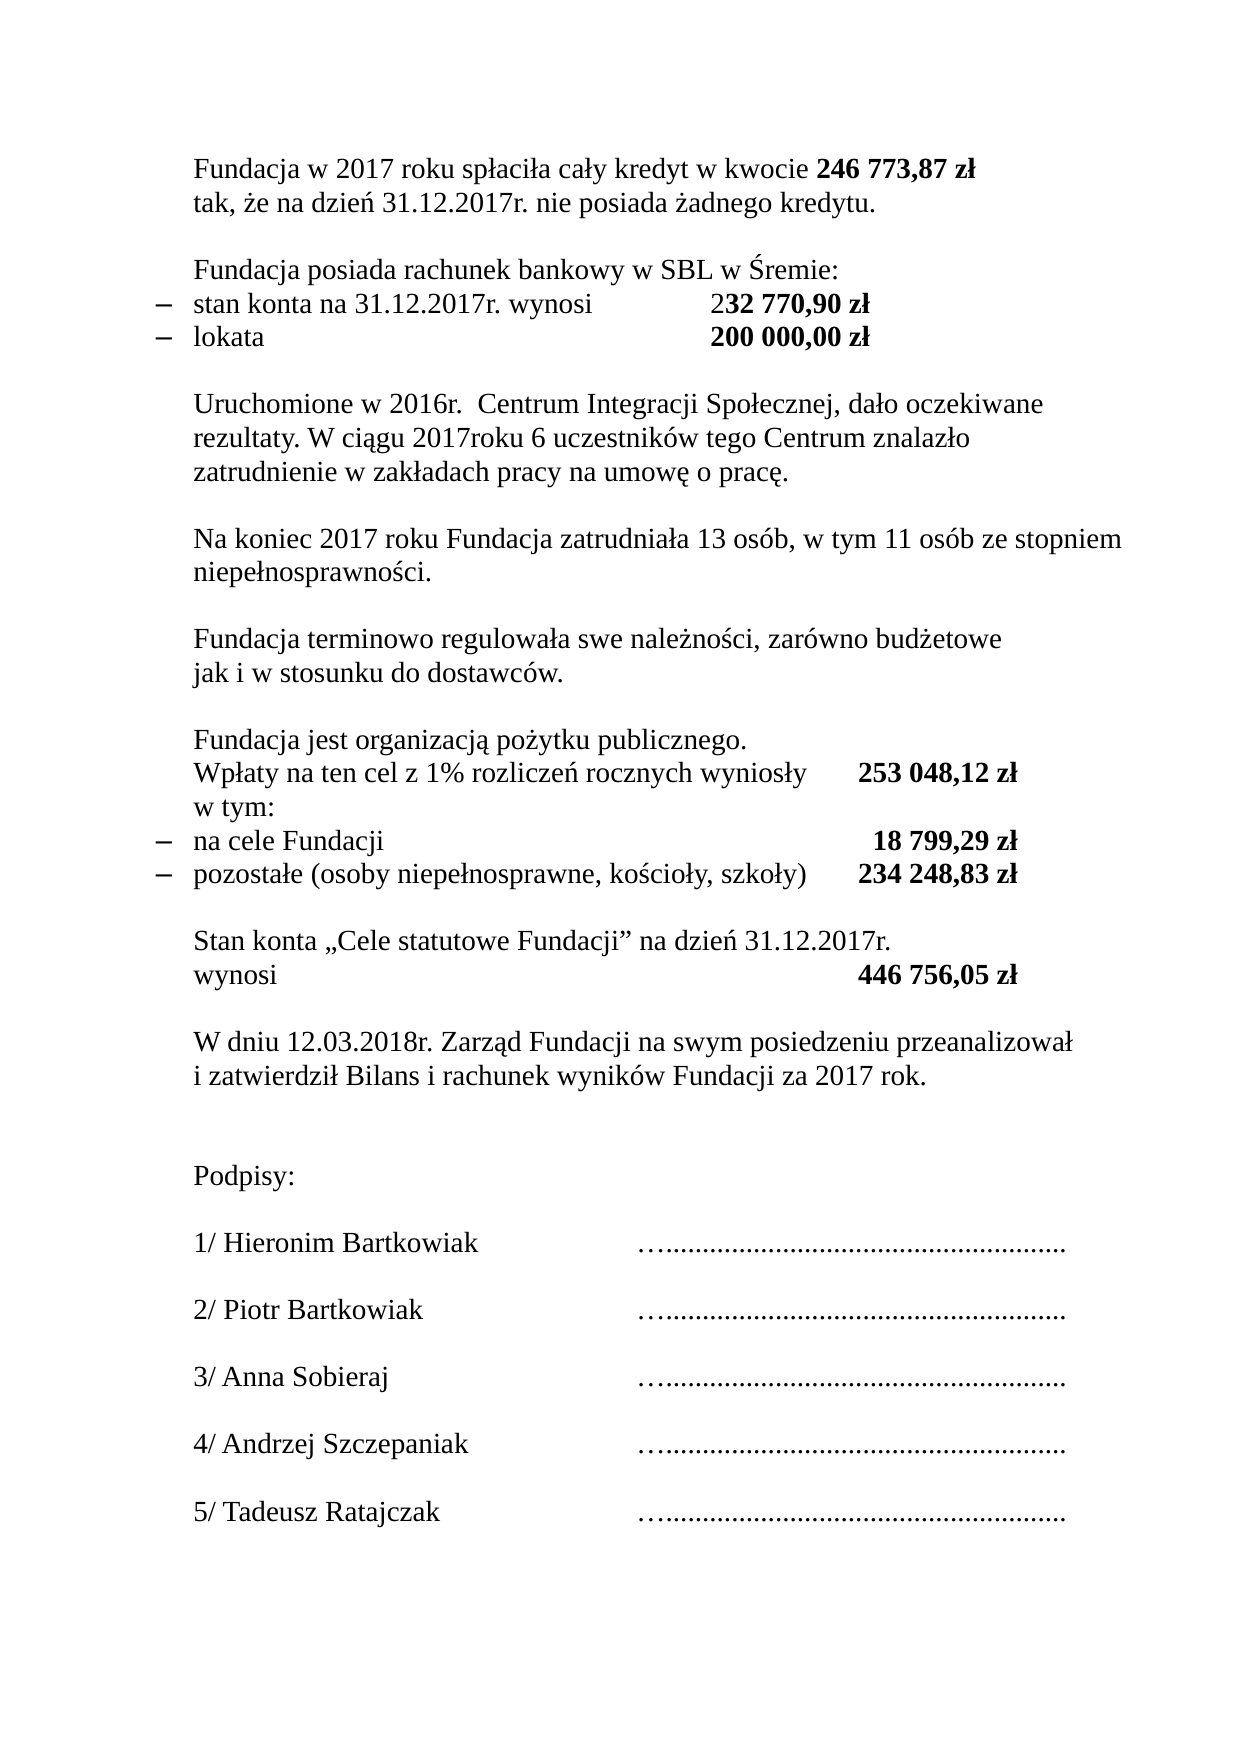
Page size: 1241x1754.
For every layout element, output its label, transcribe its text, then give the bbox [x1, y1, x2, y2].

list Fundacja terminowo regulowała swe należności, zarówno budżetowe jak i w stosunku do dostawców. [156, 621, 1122, 688]
list w tym: [156, 789, 1122, 823]
list na cele Fundacji 18 799,29 zł [156, 823, 1122, 856]
list Fundacja posiada rachunek bankowy w SBL w Śremie: [156, 252, 1122, 286]
list tak, że na dzień 31.12.2017r. nie posiada żadnego kredytu. [156, 185, 1122, 219]
list stan konta na 31.12.2017r. wynosi 232 770,90 zł [156, 286, 1122, 319]
list 4/ Andrzej Szczepaniak …....................................................... [156, 1427, 1122, 1460]
list 1/ Hieronim Bartkowiak …....................................................... [156, 1225, 1122, 1259]
list Stan konta „Cele statutowe Fundacji” na dzień 31.12.2017r. [156, 923, 1122, 957]
list pozostałe (osoby niepełnosprawne, kościoły, szkoły) 234 248,83 zł [156, 856, 1122, 890]
list 5/ Tadeusz Ratajczak …....................................................... [156, 1494, 1122, 1527]
list Fundacja jest organizacją pożytku publicznego. [156, 722, 1122, 756]
list Wpłaty na ten cel z 1% rozliczeń rocznych wyniosły 253 048,12 zł [156, 756, 1122, 789]
list 3/ Anna Sobieraj …....................................................... [156, 1359, 1122, 1393]
list lokata 200 000,00 zł [156, 319, 1122, 353]
list Fundacja w 2017 roku spłaciła cały kredyt w kwocie 246 773,87 zł [156, 152, 1122, 185]
list wynosi 446 756,05 zł [156, 957, 1122, 991]
list Podpisy: [156, 1158, 1122, 1192]
list Uruchomione w 2016r. Centrum Integracji Społecznej, dało oczekiwane rezultaty. W ciągu 2017roku 6 uczestników tego Centrum znalazło zatrudnienie w zakładach pracy na umowę o pracę. [156, 387, 1122, 487]
list Na koniec 2017 roku Fundacja zatrudniała 13 osób, w tym 11 osób ze stopniem niepełnosprawności. [156, 521, 1122, 588]
list 2/ Piotr Bartkowiak …....................................................... [156, 1292, 1122, 1326]
list W dniu 12.03.2018r. Zarząd Fundacji na swym posiedzeniu przeanalizował i zatwierdził Bilans i rachunek wyników Fundacji za 2017 rok. [156, 1024, 1122, 1091]
